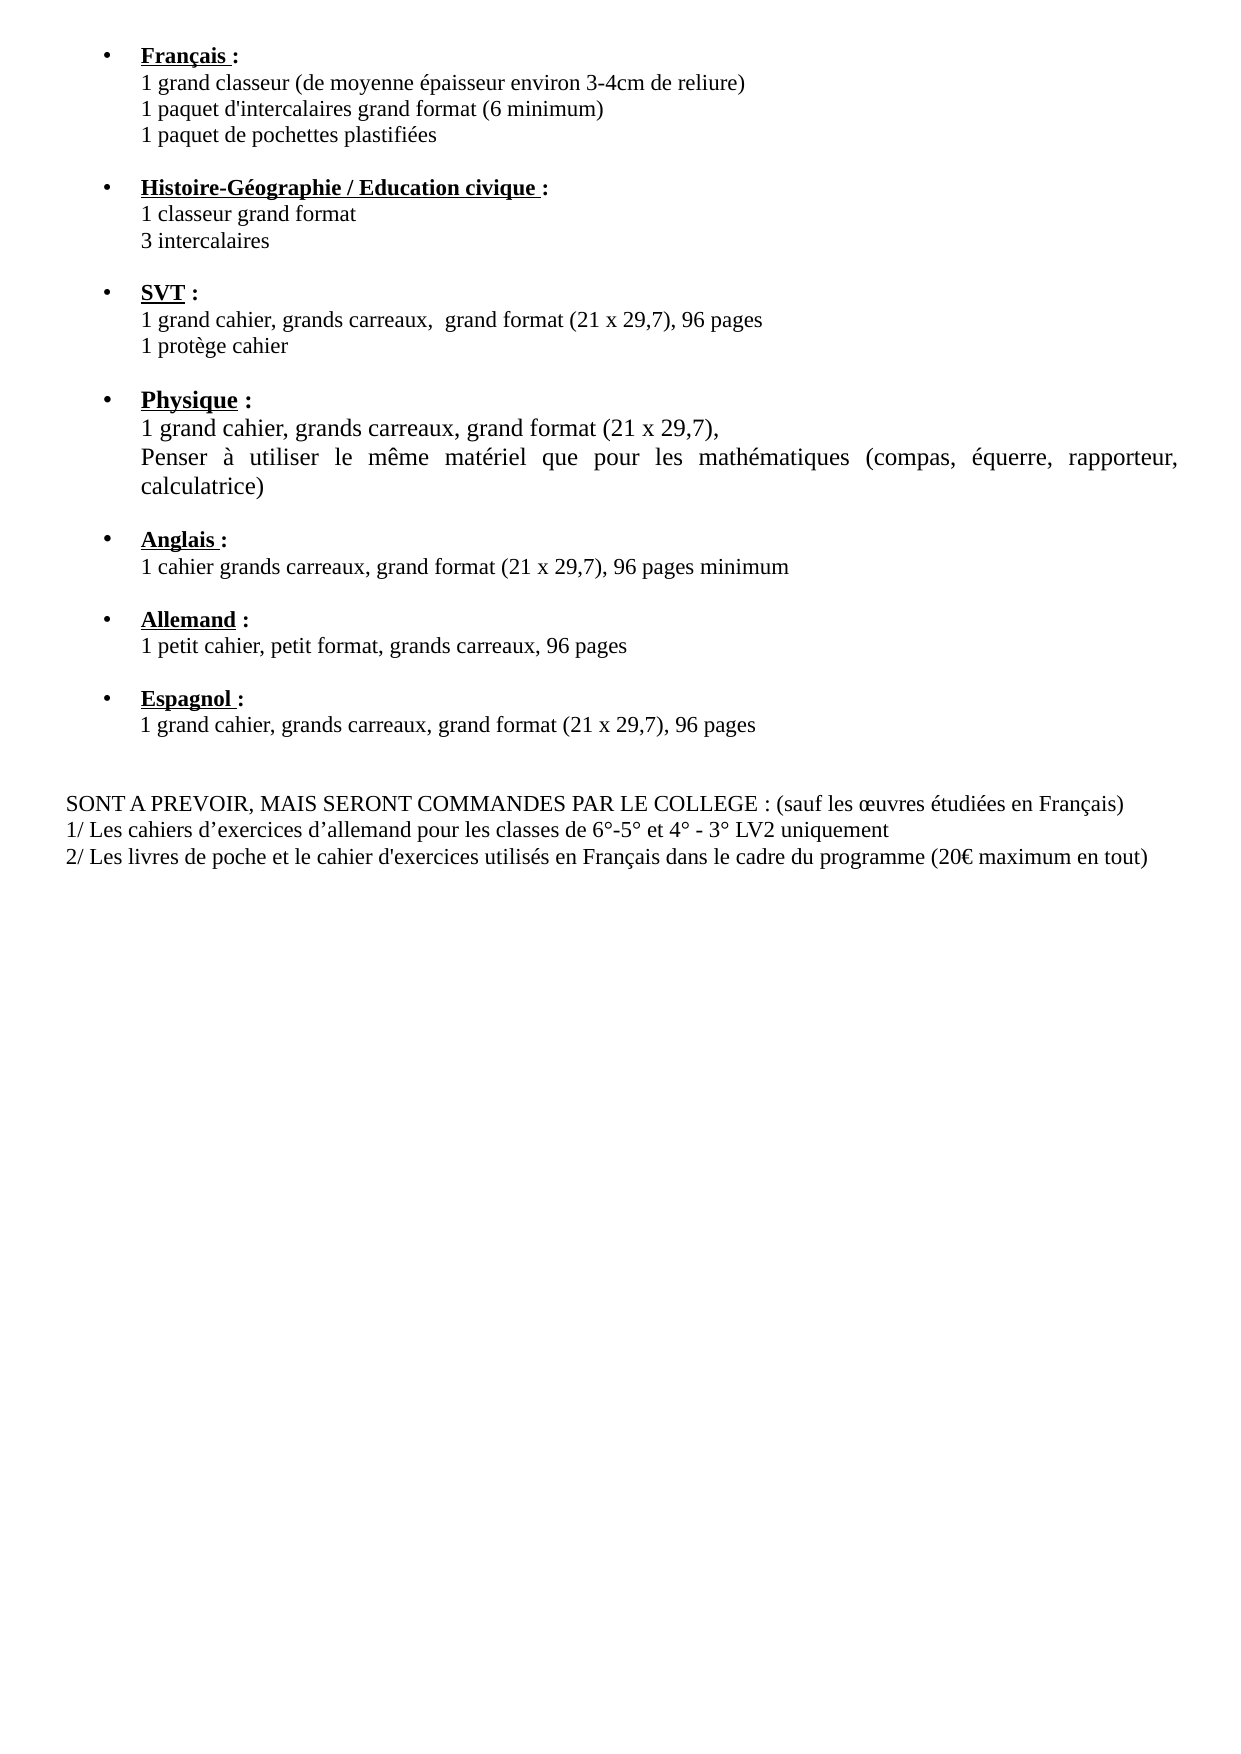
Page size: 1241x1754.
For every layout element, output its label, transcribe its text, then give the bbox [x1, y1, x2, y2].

list 1 petit cahier, petit format, grands carreaux, 96 pages [103, 632, 1180, 658]
list 1 paquet de pochettes plastifiées [103, 121, 1180, 148]
text 1/ Les cahiers d’exercices d’allemand pour les classes de 6°-5° et 4° - 3° LV2 uniquement [66, 816, 1180, 843]
list 1 paquet d'intercalaires grand format (6 minimum) [103, 95, 1180, 121]
list Allemand : [103, 606, 1180, 632]
list SVT : [103, 279, 1180, 306]
list 1 grand cahier, grands carreaux, grand format (21 x 29,7), [103, 413, 1180, 442]
list Espagnol : [103, 685, 1180, 711]
list Penser à utiliser le même matériel que pour les mathématiques (compas, équerre, rapporteur, calculatrice) [103, 442, 1180, 500]
list 1 protège cahier [103, 332, 1180, 358]
list 1 cahier grands carreaux, grand format (21 x 29,7), 96 pages minimum [103, 553, 1180, 579]
list 1 classeur grand format [103, 200, 1180, 227]
list Anglais : [103, 526, 1180, 553]
list 3 intercalaires [103, 227, 1180, 253]
list Physique : [103, 385, 1180, 413]
list 1 grand classeur (de moyenne épaisseur environ 3-4cm de reliure) [103, 68, 1180, 95]
list Histoire-Géographie / Education civique : [103, 174, 1180, 200]
text 1 grand cahier, grands carreaux, grand format (21 x 29,7), 96 pages [66, 711, 1180, 737]
text SONT A PREVOIR, MAIS SERONT COMMANDES PAR LE COLLEGE : (sauf les œuvres étudiées en Français) [66, 790, 1180, 816]
list 1 grand cahier, grands carreaux, grand format (21 x 29,7), 96 pages [103, 306, 1180, 332]
list Français : [103, 42, 1180, 68]
text 2/ Les livres de poche et le cahier d'exercices utilisés en Français dans le cadre du programme (20€ maximum en tout) [66, 843, 1180, 869]
